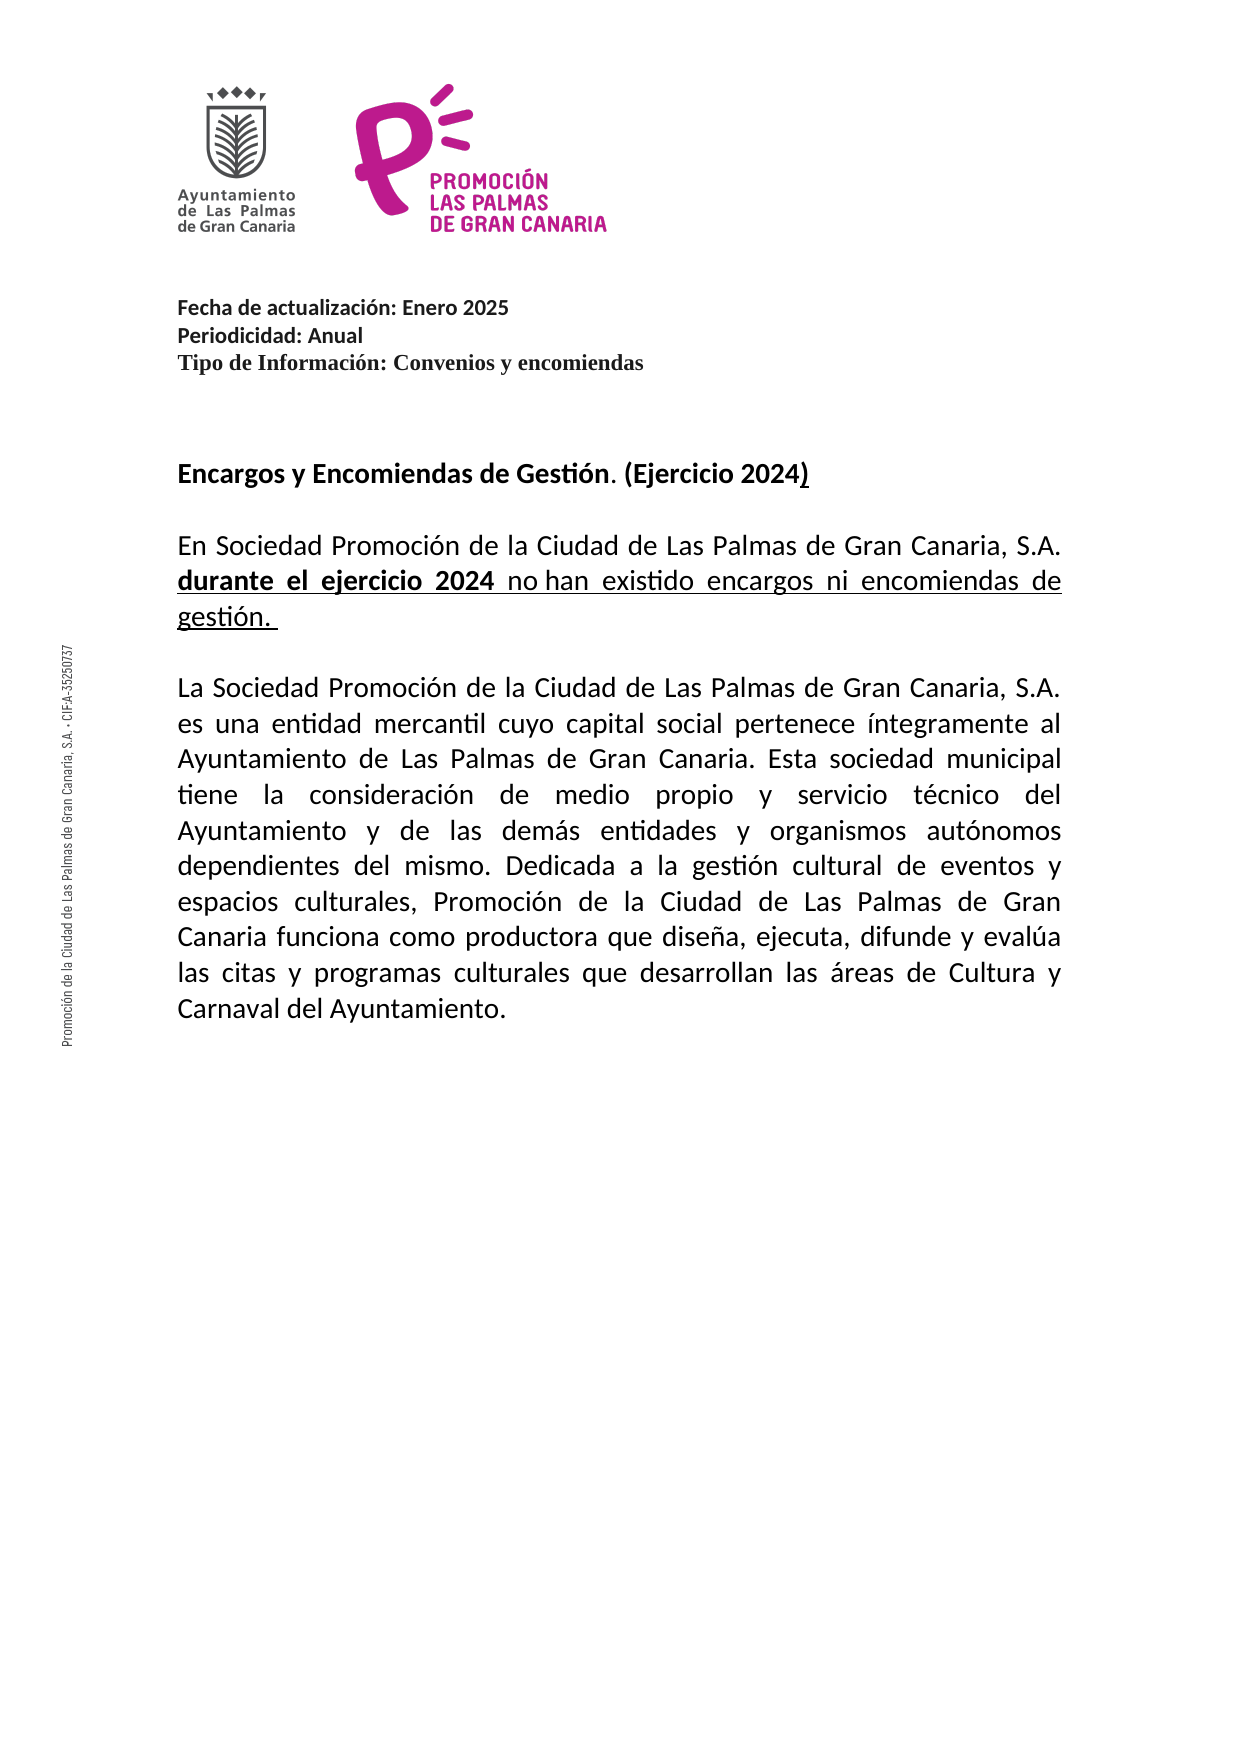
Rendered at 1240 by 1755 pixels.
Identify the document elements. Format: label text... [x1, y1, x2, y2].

text La Sociedad Promoción de la Ciudad de Las Palmas de Gran Canaria, S.A. es una entidad mercantil cuyo capital social pertenece íntegramente al Ayuntamiento de Las Palmas de Gran Canaria. Esta sociedad municipal tiene la consideración de medio propio y servicio técnico del Ayuntamiento y de las demás entidades y organismos autónomos dependientes del mismo. Dedicada a la gestión cultural de eventos y espacios culturales, Promoción de la Ciudad de Las Palmas de Gran Canaria funciona como productora que diseña, ejecuta, difunde y evalúa las citas y programas culturales que desarrollan las áreas de Cultura y Carnaval del Ayuntamiento. [177, 669, 1062, 1025]
text gestión. [177, 594, 1062, 633]
text Encargos y Encomiendas de Gestión. (Ejercicio 2024) [177, 455, 1062, 491]
text En Sociedad Promoción de la Ciudad de Las Palmas de Gran Canaria, S.A. durante el ejercicio 2024 no han existido encargos ni encomiendas de [177, 527, 1062, 593]
